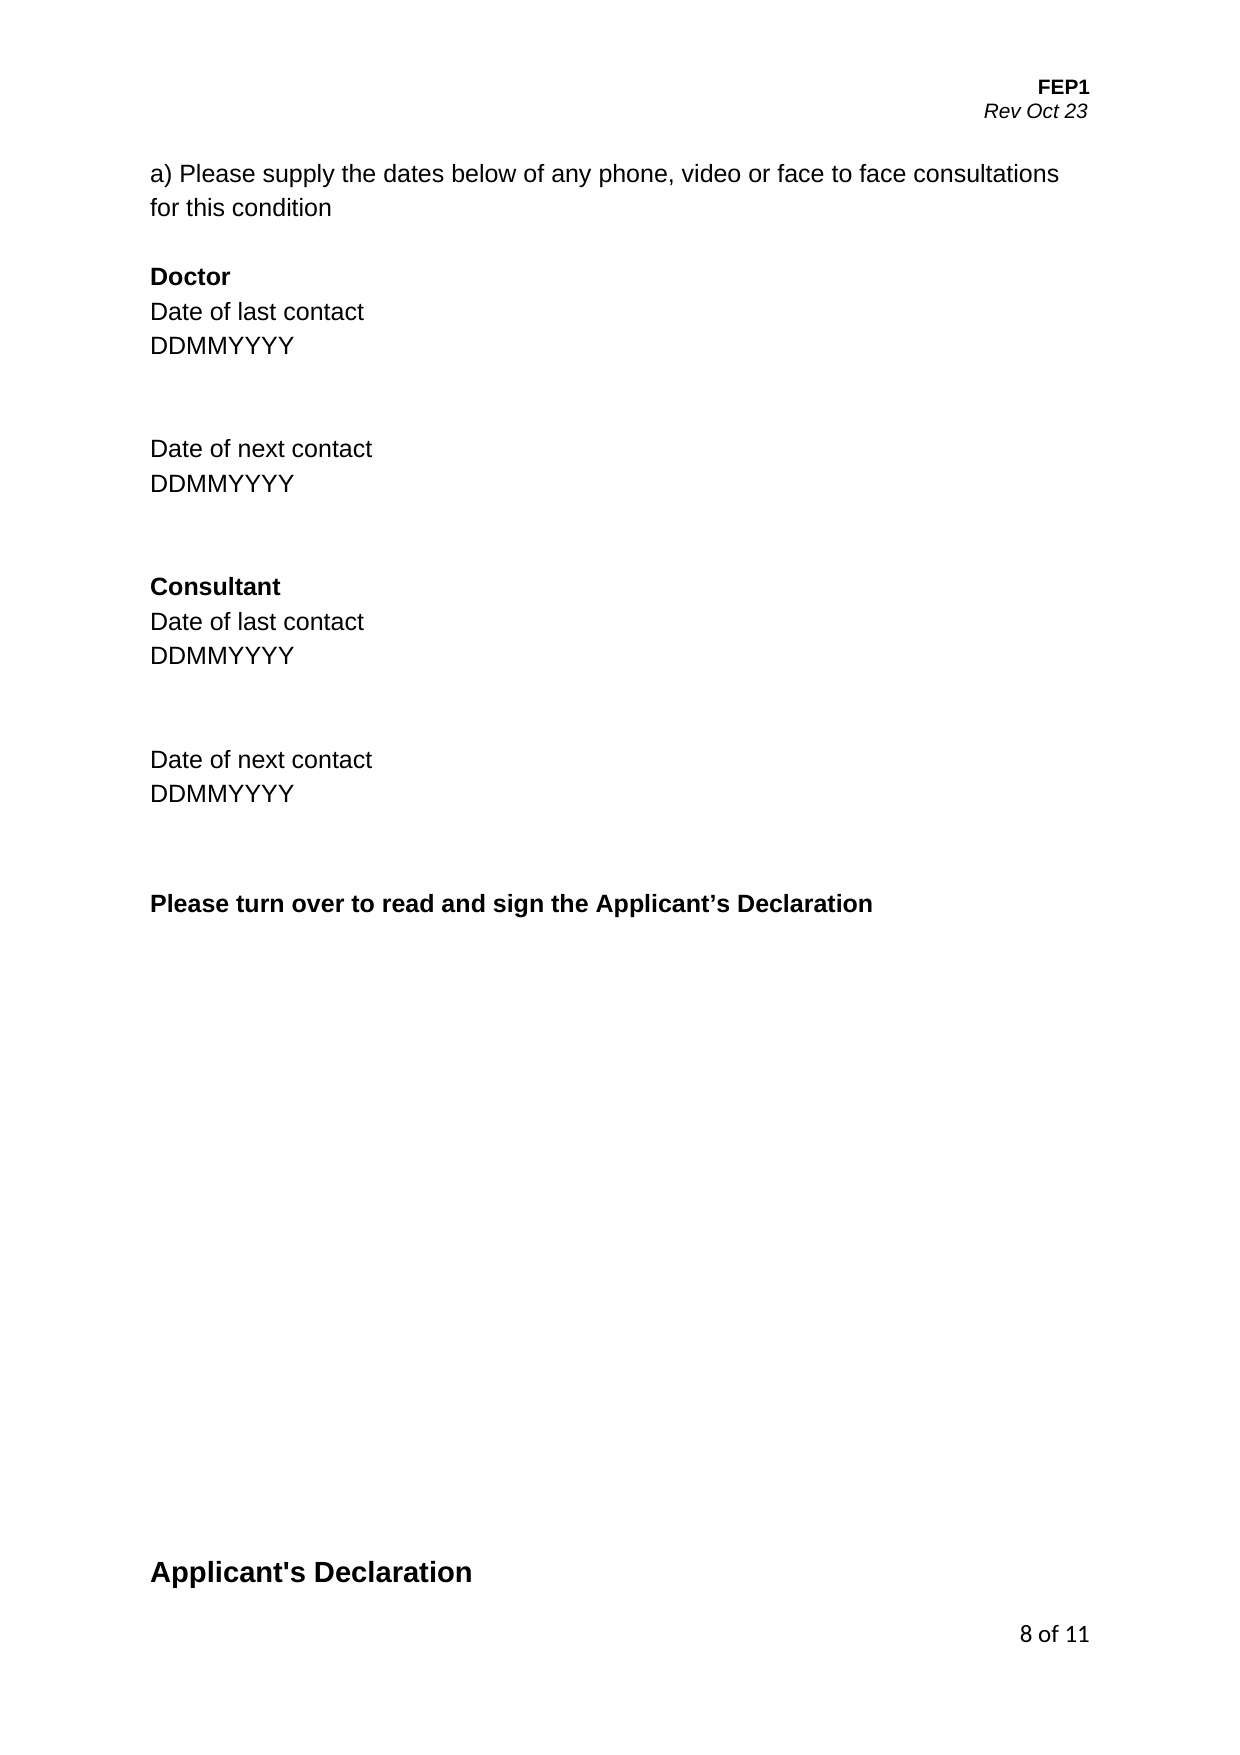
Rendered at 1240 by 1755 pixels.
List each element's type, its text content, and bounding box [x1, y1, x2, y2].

text Please turn over to read and sign the Applicant’s Declaration [150, 889, 1089, 917]
text Applicant's Declaration [150, 1555, 1089, 1588]
text Consultant Date of last contact DDMMYYYY [150, 572, 1089, 670]
text Date of next contact DDMMYYYY [150, 745, 1089, 808]
text Doctor Date of last contact DDMMYYYY [150, 262, 1089, 360]
text a) Please supply the dates below of any phone, video or face to face consultations for this condition [150, 158, 1089, 222]
text Date of next contact DDMMYYYY [150, 434, 1089, 498]
